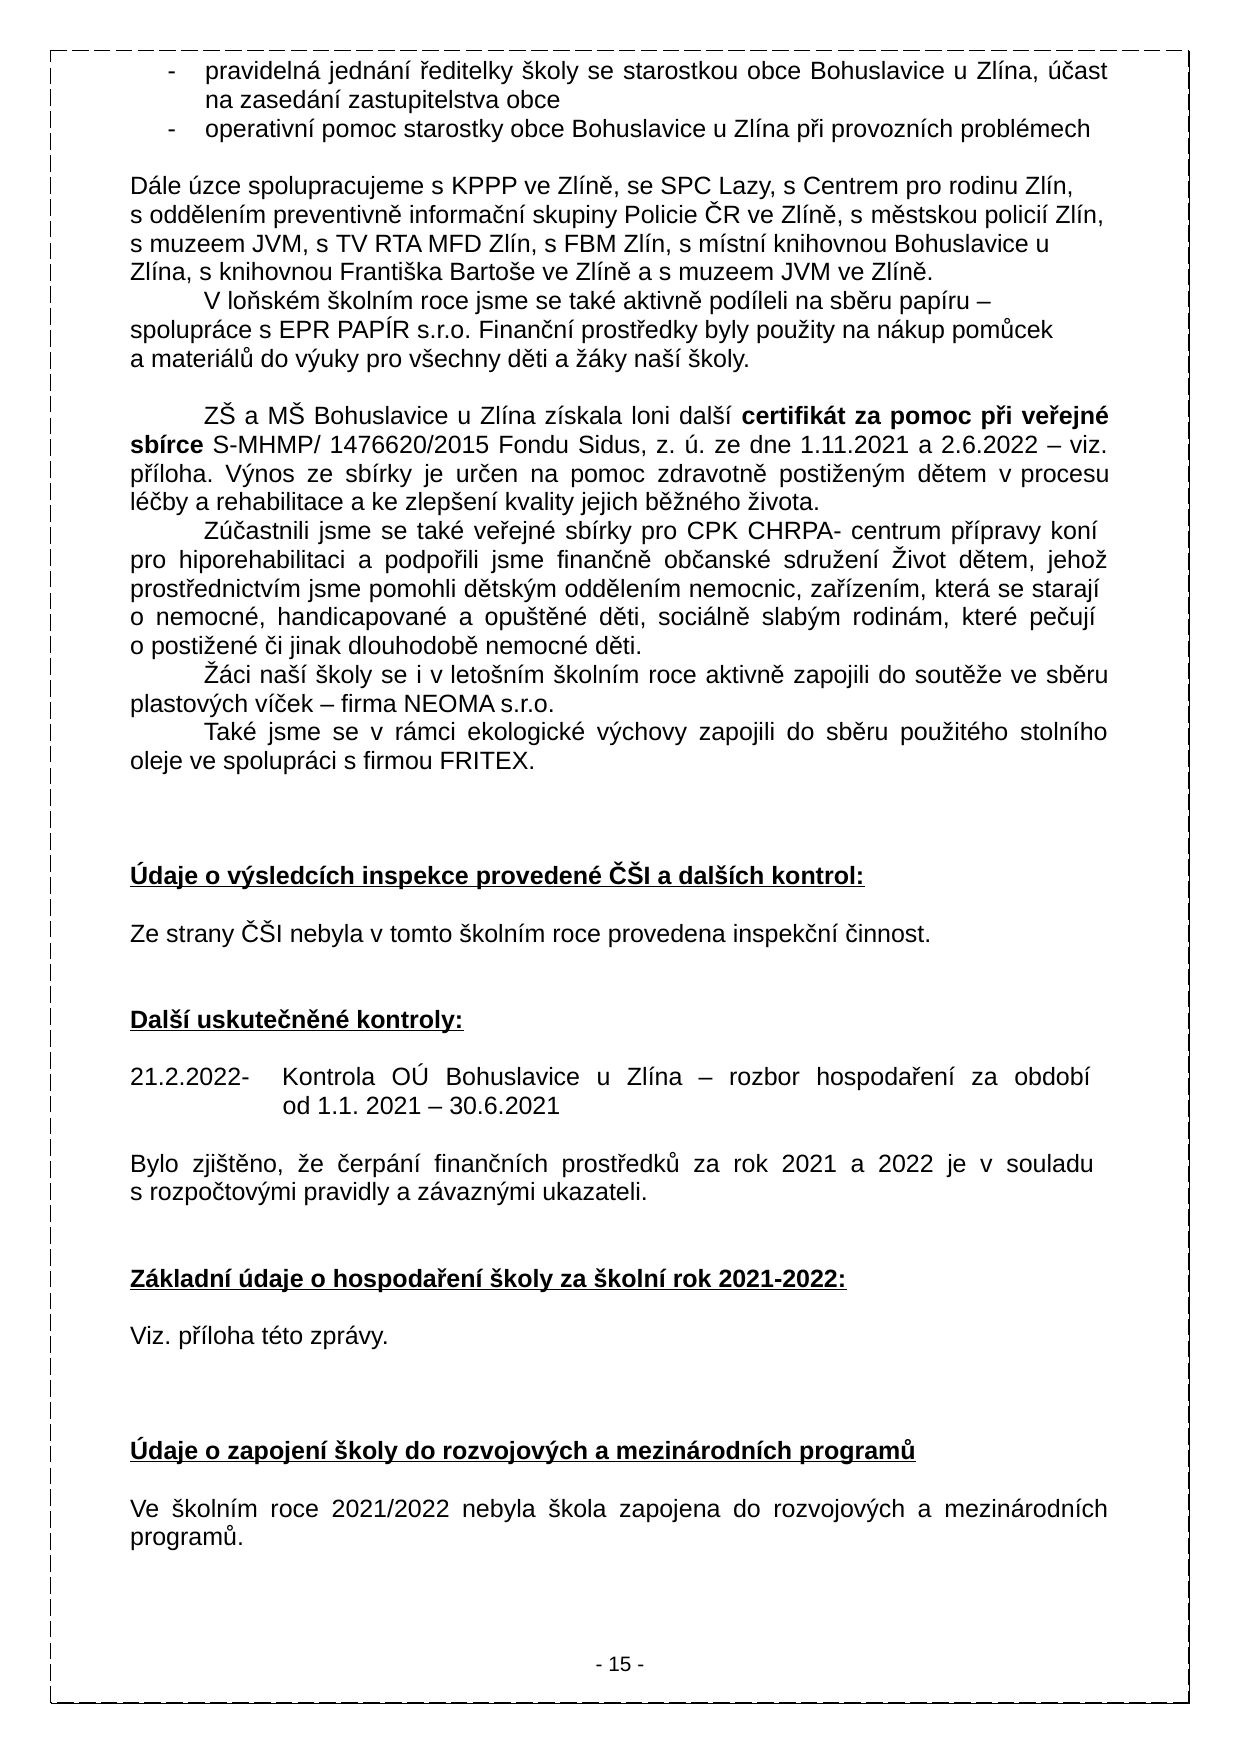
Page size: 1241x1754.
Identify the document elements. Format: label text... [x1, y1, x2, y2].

text 21.2.2022- Kontrola OÚ Bohuslavice u Zlína – rozbor hospodaření za období od 1.1. 2021 – 30.6.2021 [130, 1062, 1109, 1120]
text Zúčastnili jsme se také veřejné sbírky pro CPK CHRPA- centrum přípravy koní pro hiporehabilitaci a podpořili jsme finančně občanské sdružení Život dětem, jehož prostřednictvím jsme pomohli dětským oddělením nemocnic, zařízením, která se starají o nemocné, handicapované a opuštěné děti, sociálně slabým rodinám, které pečují o postižené či jinak dlouhodobě nemocné děti. [130, 516, 1109, 660]
text Také jsme se v rámci ekologické výchovy zapojili do sběru použitého stolního oleje ve spolupráci s firmou FRITEX. [130, 717, 1109, 775]
text Údaje o výsledcích inspekce provedené ČŠI a dalších kontrol: [130, 861, 1109, 890]
text Další uskutečněné kontroly: [130, 1005, 1109, 1033]
text ZŠ a MŠ Bohuslavice u Zlína získala loni další certifikát za pomoc při veřejné sbírce S-MHMP/ 1476620/2015 Fondu Sidus, z. ú. ze dne 1.11.2021 a 2.6.2022 – viz. příloha. Výnos ze sbírky je určen na pomoc zdravotně postiženým dětem v procesu léčby a rehabilitace a ke zlepšení kvality jejich běžného života. [130, 401, 1109, 516]
text Žáci naší školy se i v letošním školním roce aktivně zapojili do soutěže ve sběru plastových víček – firma NEOMA s.r.o. [130, 660, 1109, 717]
text Dále úzce spolupracujeme s KPPP ve Zlíně, se SPC Lazy, s Centrem pro rodinu Zlín, s oddělením preventivně informační skupiny Policie ČR ve Zlíně, s městskou policií Zlín, s muzeem JVM, s TV RTA MFD Zlín, s FBM Zlín, s místní knihovnou Bohuslavice u Zlína, s knihovnou Františka Bartoše ve Zlíně a s muzeem JVM ve Zlíně. [130, 171, 1109, 286]
text Bylo zjištěno, že čerpání finančních prostředků za rok 2021 a 2022 je v souladu s rozpočtovými pravidly a závaznými ukazateli. [130, 1148, 1109, 1206]
text Údaje o zapojení školy do rozvojových a mezinárodních programů [130, 1436, 1109, 1465]
text V loňském školním roce jsme se také aktivně podíleli na sběru papíru – spolupráce s EPR PAPÍR s.r.o. Finanční prostředky byly použity na nákup pomůcek a materiálů do výuky pro všechny děti a žáky naší školy. [130, 286, 1109, 372]
list operativní pomoc starostky obce Bohuslavice u Zlína při provozních problémech [167, 113, 1109, 142]
list pravidelná jednání ředitelky školy se starostkou obce Bohuslavice u Zlína, účast na zasedání zastupitelstva obce [167, 56, 1109, 113]
text Viz. příloha této zprávy. [130, 1321, 1109, 1350]
text Ze strany ČŠI nebyla v tomto školním roce provedena inspekční činnost. [130, 918, 1109, 976]
text Základní údaje o hospodaření školy za školní rok 2021-2022: [130, 1263, 1109, 1292]
text Ve školním roce 2021/2022 nebyla škola zapojena do rozvojových a mezinárodních programů. [130, 1493, 1109, 1551]
